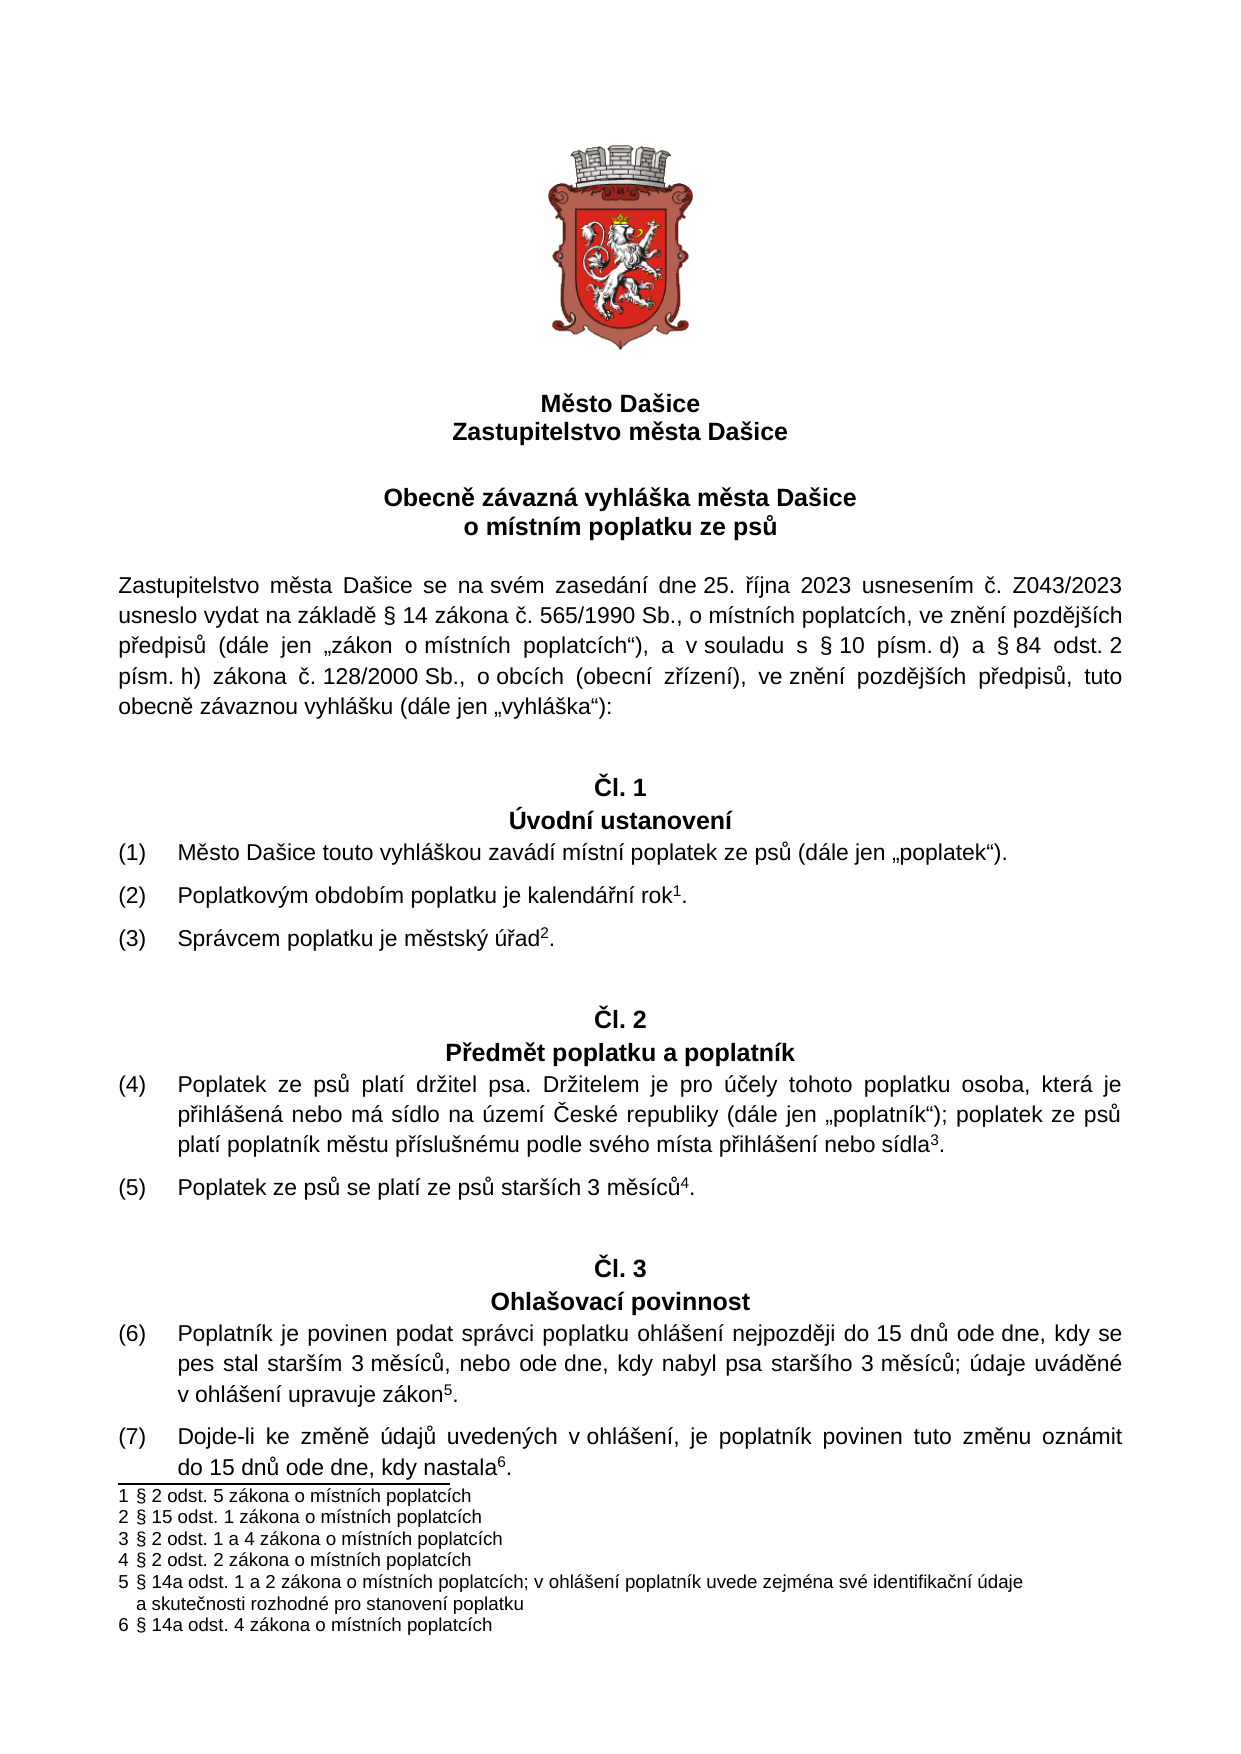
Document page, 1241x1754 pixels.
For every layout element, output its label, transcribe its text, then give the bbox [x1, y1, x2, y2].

subtitle Čl. 1 Úvodní ustanovení [118, 773, 1122, 835]
list Poplatek ze psů platí držitel psa. Držitelem je pro účely tohoto poplatku osoba, která je přihlášená nebo má sídlo na území České republiky (dále jen „poplatník“); poplatek ze psů platí poplatník městu příslušnému podle svého místa přihlášení nebo sídla. [118, 1071, 1122, 1158]
list § 14a odst. 1 a 2 zákona o místních poplatcích; v ohlášení poplatník uvede zejména své identifikační údaje a skutečnosti rozhodné pro stanovení poplatku [118, 1571, 1122, 1614]
list § 2 odst. 5 zákona o místních poplatcích [118, 1484, 1122, 1506]
list § 2 odst. 2 zákona o místních poplatcích [118, 1549, 1122, 1571]
list Město Dašice touto vyhláškou zavádí místní poplatek ze psů (dále jen „poplatek“). [118, 839, 1122, 866]
list Správcem poplatku je městský úřad. [118, 924, 1122, 951]
list Poplatkovým obdobím poplatku je kalendářní rok. [118, 882, 1122, 908]
list Dojde-li ke změně údajů uvedených v ohlášení, je poplatník povinen tuto změnu oznámit do 15 dnů ode dne, kdy nastala. [118, 1423, 1122, 1480]
subtitle Obecně závazná vyhláška města Dašice o místním poplatku ze psů [118, 483, 1122, 541]
list § 14a odst. 4 zákona o místních poplatcích [118, 1614, 1122, 1635]
subtitle Čl. 2 Předmět poplatku a poplatník [118, 1005, 1122, 1067]
text Město Dašice Zastupitelstvo města Dašice [118, 388, 1122, 446]
list Poplatek ze psů se platí ze psů starších 3 měsíců. [118, 1174, 1122, 1200]
list § 2 odst. 1 a 4 zákona o místních poplatcích [118, 1528, 1122, 1549]
text Zastupitelstvo města Dašice se na svém zasedání dne 25. října 2023 usnesením č. Z043/2023 usneslo vydat na základě § 14 zákona č. 565/1990 Sb., o místních poplatcích, ve znění pozdějších předpisů (dále jen „zákon o místních poplatcích“), a v souladu s § 10 písm. d) a § 84 odst. 2 písm. h) zákona č. 128/2000 Sb., o obcích (obecní zřízení), ve znění pozdějších předpisů, tuto obecně závaznou vyhlášku (dále jen „vyhláška“): [118, 572, 1122, 719]
subtitle Čl. 3 Ohlašovací povinnost [118, 1254, 1122, 1316]
list § 15 odst. 1 zákona o místních poplatcích [118, 1506, 1122, 1528]
list Poplatník je povinen podat správci poplatku ohlášení nejpozději do 15 dnů ode dne, kdy se pes stal starším 3 měsíců, nebo ode dne, kdy nabyl psa staršího 3 měsíců; údaje uváděné v ohlášení upravuje zákon. [118, 1320, 1122, 1407]
